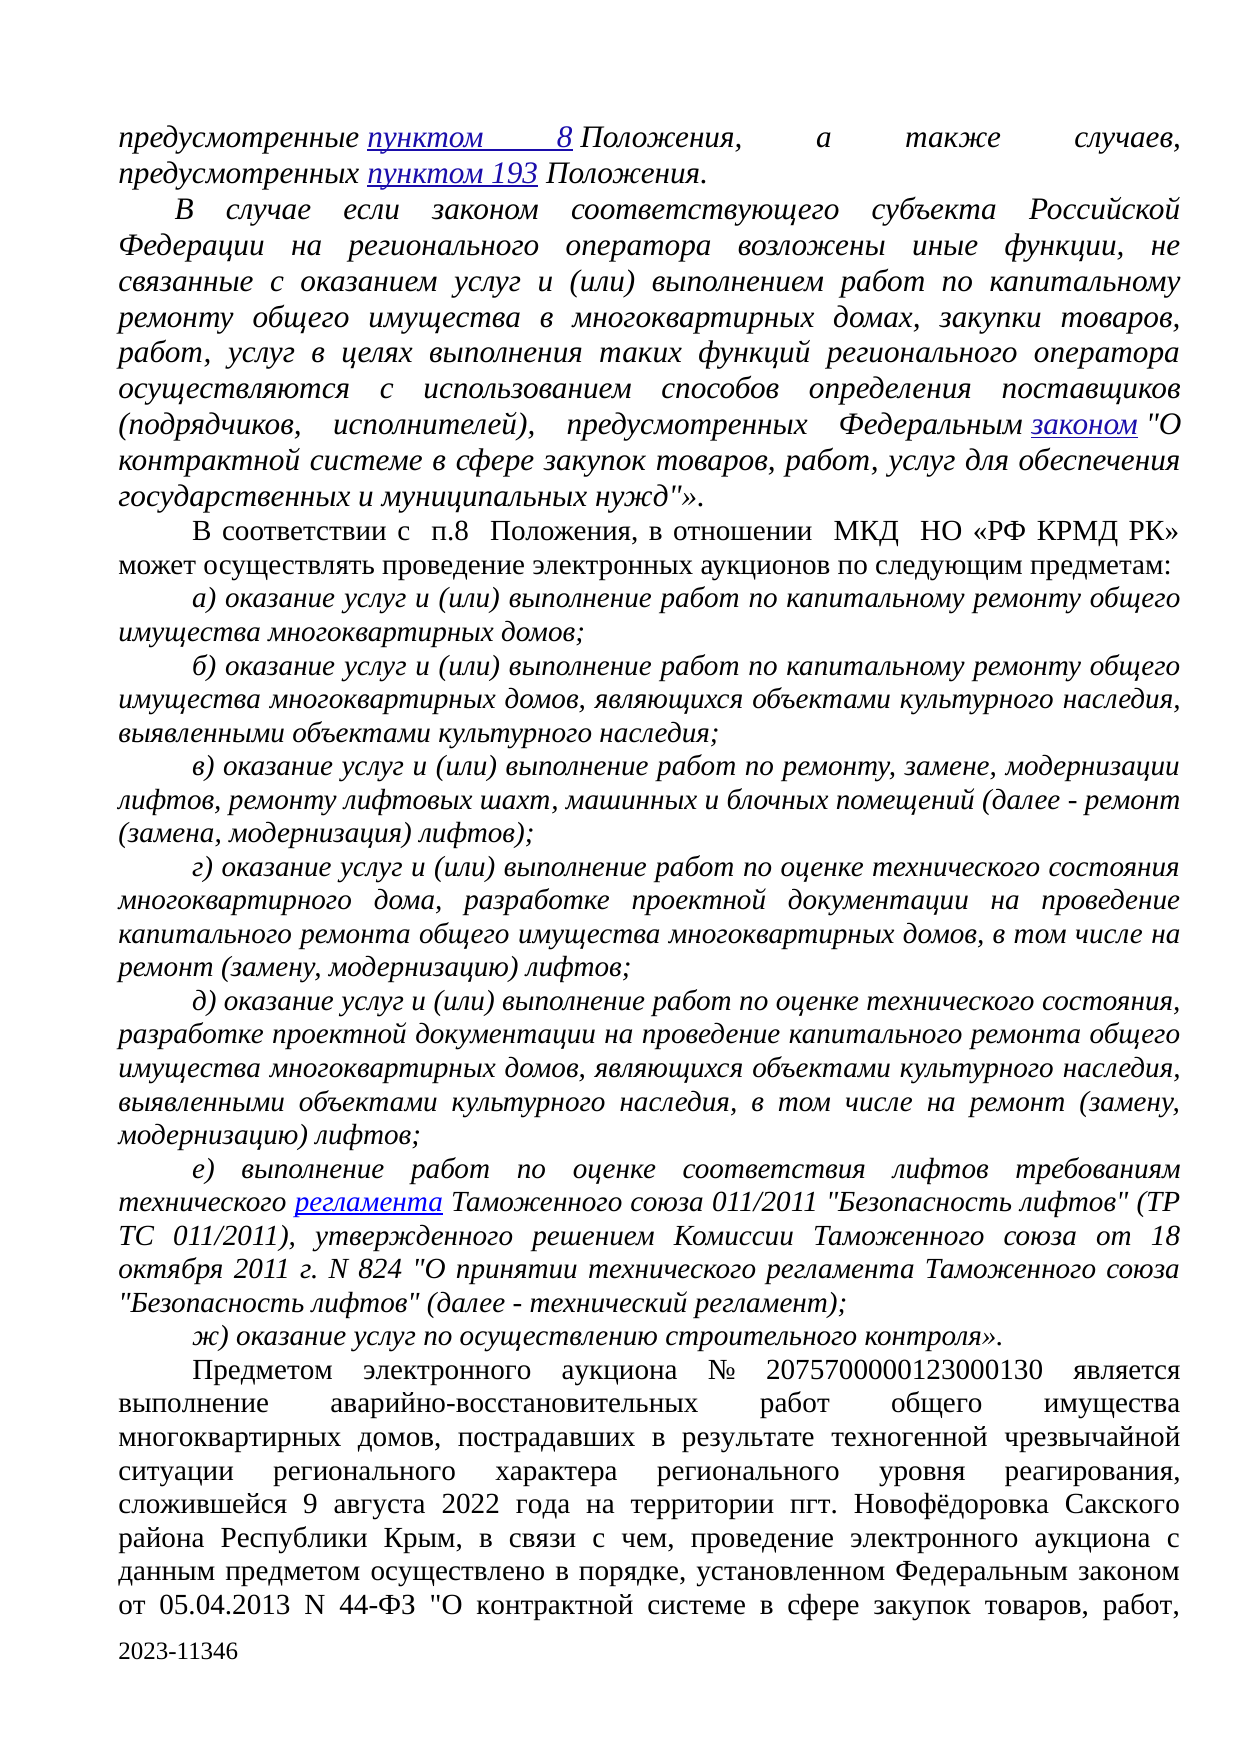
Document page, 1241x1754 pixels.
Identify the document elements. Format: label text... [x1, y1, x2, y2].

text Предметом электронного аукциона № 2075700000123000130 является выполнение аварийно-восстановительных работ общего имущества многоквартирных домов, пострадавших в результате техногенной чрезвычайной ситуации регионального характера регионального уровня реагирования, сложившейся 9 августа 2022 года на территории пгт. Новофёдоровка Сакского района Республики Крым, в связи с чем, проведение электронного аукциона с данным предметом осуществлено в порядке, установленном Федеральным законом от 05.04.2013 N 44-ФЗ "О контрактной системе в сфере закупок товаров, работ, [118, 1352, 1181, 1620]
text в) оказание услуг и (или) выполнение работ по ремонту, замене, модернизации лифтов, ремонту лифтовых шахт, машинных и блочных помещений (далее - ремонт (замена, модернизация) лифтов); [118, 748, 1181, 849]
text е) выполнение работ по оценке соответствия лифтов требованиям технического регламента Таможенного союза 011/2011 "Безопасность лифтов" (ТР ТС 011/2011), утвержденного решением Комиссии Таможенного союза от 18 октября 2011 г. N 824 "О принятии технического регламента Таможенного союза "Безопасность лифтов" (далее - технический регламент); [118, 1151, 1181, 1318]
text В случае если законом соответствующего субъекта Российской Федерации на регионального оператора возложены иные функции, не связанные с оказанием услуг и (или) выполнением работ по капитальному ремонту общего имущества в многоквартирных домах, закупки товаров, работ, услуг в целях выполнения таких функций регионального оператора осуществляются с использованием способов определения поставщиков (подрядчиков, исполнителей), предусмотренных Федеральным законом "О контрактной системе в сфере закупок товаров, работ, услуг для обеспечения государственных и муниципальных нужд"». [118, 190, 1181, 513]
text ж) оказание услуг по осуществлению строительного контроля». [118, 1318, 1181, 1352]
text предусмотренные пунктом 8 Положения, а также случаев, предусмотренных пунктом 193 Положения. [118, 118, 1181, 190]
text д) оказание услуг и (или) выполнение работ по оценке технического состояния, разработке проектной документации на проведение капитального ремонта общего имущества многоквартирных домов, являющихся объектами культурного наследия, выявленными объектами культурного наследия, в том числе на ремонт (замену, модернизацию) лифтов; [118, 983, 1181, 1151]
text а) оказание услуг и (или) выполнение работ по капитальному ремонту общего имущества многоквартирных домов; [118, 581, 1181, 648]
text б) оказание услуг и (или) выполнение работ по капитальному ремонту общего имущества многоквартирных домов, являющихся объектами культурного наследия, выявленными объектами культурного наследия; [118, 648, 1181, 748]
text г) оказание услуг и (или) выполнение работ по оценке технического состояния многоквартирного дома, разработке проектной документации на проведение капитального ремонта общего имущества многоквартирных домов, в том числе на ремонт (замену, модернизацию) лифтов; [118, 849, 1181, 983]
text В соответствии с п.8 Положения, в отношении МКД НО «РФ КРМД РК» может осуществлять проведение электронных аукционов по следующим предметам: [118, 513, 1181, 581]
